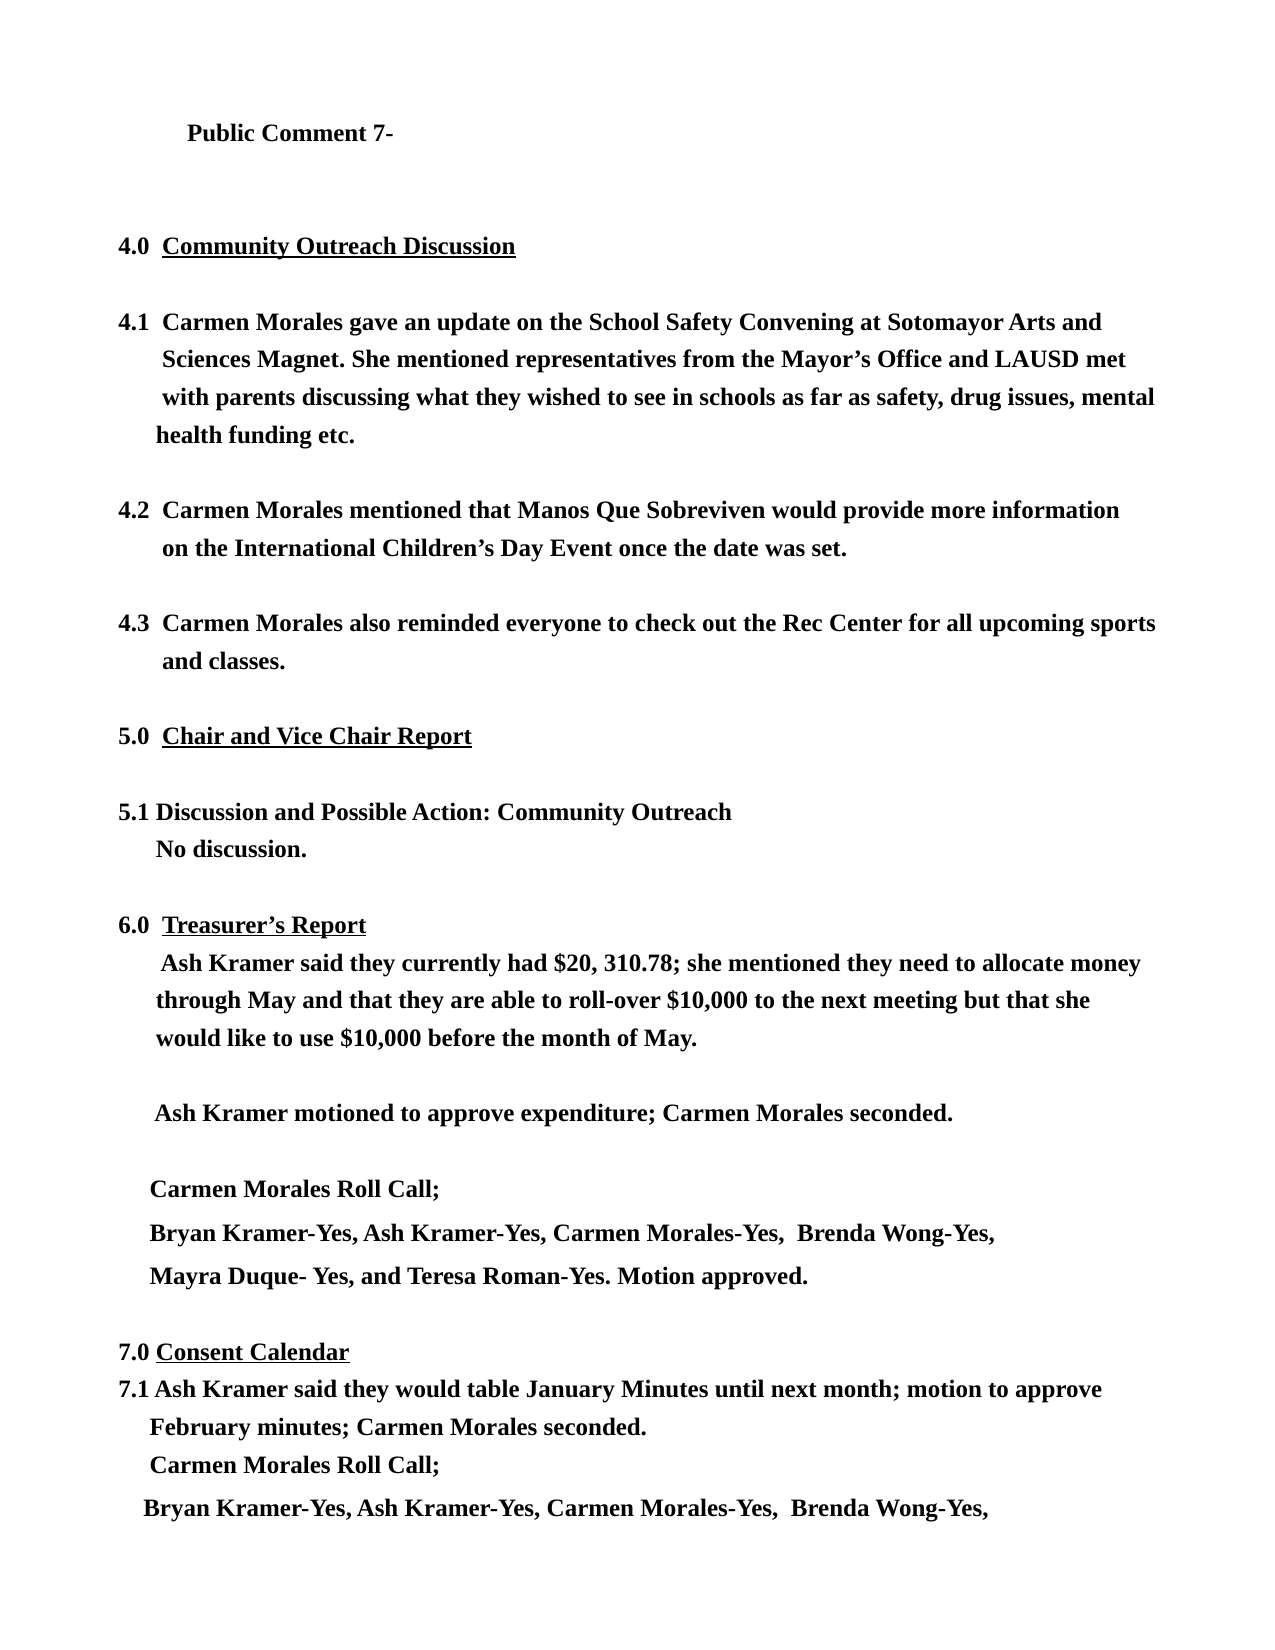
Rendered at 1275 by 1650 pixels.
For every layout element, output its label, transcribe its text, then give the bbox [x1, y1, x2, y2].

list 4.2 Carmen Morales mentioned that Manos Que Sobreviven would provide more information [118, 495, 1157, 524]
list Mayra Duque- Yes, and Teresa Roman-Yes. Motion approved. [118, 1261, 1157, 1290]
list No discussion. [118, 834, 1157, 863]
list 6.0 Treasurer’s Report [118, 910, 1157, 939]
list Carmen Morales Roll Call; [118, 1450, 1157, 1478]
list Bryan Kramer-Yes, Ash Kramer-Yes, Carmen Morales-Yes, Brenda Wong-Yes, [118, 1218, 1157, 1246]
list 5.1 Discussion and Possible Action: Community Outreach [118, 797, 1157, 826]
list health funding etc. [118, 420, 1157, 448]
list Carmen Morales Roll Call; [118, 1174, 1157, 1203]
list Ash Kramer said they currently had $20, 310.78; she mentioned they need to allocate money [118, 948, 1157, 976]
list 7.1 Ash Kramer said they would table January Minutes until next month; motion to approve [118, 1374, 1157, 1403]
list Bryan Kramer-Yes, Ash Kramer-Yes, Carmen Morales-Yes, Brenda Wong-Yes, [118, 1493, 1157, 1522]
list would like to use $10,000 before the month of May. [118, 1023, 1157, 1052]
list Public Comment 7- [118, 118, 1157, 147]
list and classes. [118, 646, 1157, 675]
list Ash Kramer motioned to approve expenditure; Carmen Morales seconded. [118, 1098, 1157, 1127]
list 7.0 Consent Calendar [118, 1337, 1157, 1365]
list Sciences Magnet. She mentioned representatives from the Mayor’s Office and LAUSD met [118, 344, 1157, 373]
list 4.1 Carmen Morales gave an update on the School Safety Convening at Sotomayor Arts and [118, 307, 1157, 335]
list 4.0 Community Outreach Discussion [118, 231, 1157, 260]
list through May and that they are able to roll-over $10,000 to the next meeting but that she [118, 985, 1157, 1014]
list 5.0 Chair and Vice Chair Report [118, 721, 1157, 750]
list with parents discussing what they wished to see in schools as far as safety, drug issues, mental [118, 382, 1157, 411]
list on the International Children’s Day Event once the date was set. [118, 533, 1157, 562]
list 4.3 Carmen Morales also reminded everyone to check out the Rec Center for all upcoming sports [118, 608, 1157, 637]
list February minutes; Carmen Morales seconded. [118, 1412, 1157, 1441]
